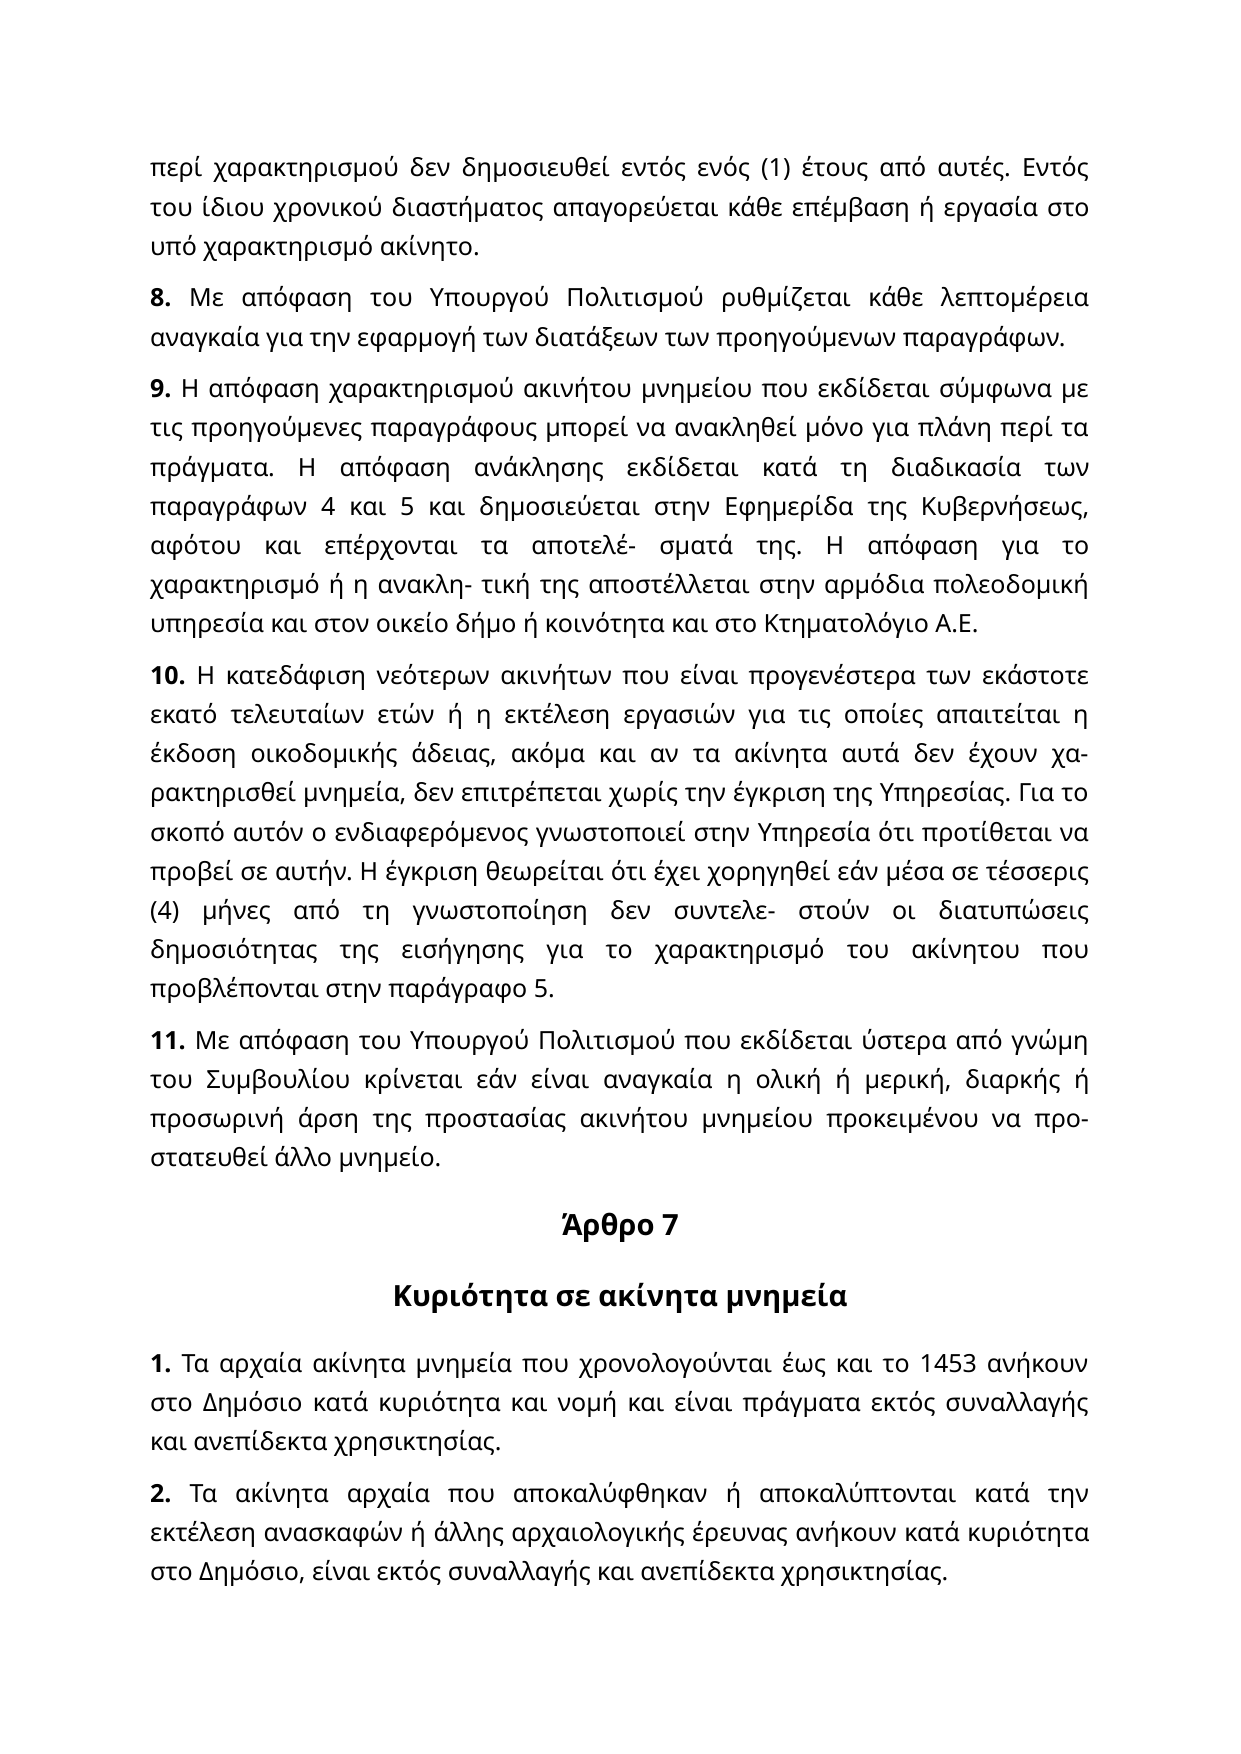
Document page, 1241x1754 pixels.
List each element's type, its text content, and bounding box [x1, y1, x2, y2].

text 2. Τα ακίνητα αρχαία που αποκαλύφθηκαν ή αποκαλύπτονται κατά την εκτέλεση ανασκαφών ή άλλης αρχαιολογικής έρευνας ανήκουν κατά κυριότητα στο Δημόσιο, είναι εκτός συναλλαγής και ανεπίδεκτα χρησικτησίας. [150, 1475, 1090, 1588]
text 9. Η απόφαση χαρακτηρισμού ακινήτου μνημείου που εκδίδεται σύμφωνα με τις προηγούμενες παραγράφους μπορεί να ανακληθεί μόνο για πλάνη περί τα πράγματα. Η απόφαση ανάκλησης εκδίδεται κατά τη διαδικασία των παραγράφων 4 και 5 και δημοσιεύεται στην Εφημερίδα της Κυβερνήσεως, αφότου και επέρχονται τα αποτελέ- σματά της. Η απόφαση για το χαρακτηρισμό ή η ανακλη- τική της αποστέλλεται στην αρμόδια πολεοδομική υπηρεσία και στον οικείο δήμο ή κοινότητα και στο Κτηματολόγιο Α.Ε. [150, 371, 1090, 640]
text 1. Τα αρχαία ακίνητα μνημεία που χρονολογούνται έως και το 1453 ανήκουν στο Δημόσιο κατά κυριότητα και νομή και είναι πράγματα εκτός συναλλαγής και ανεπίδεκτα χρησικτησίας. [150, 1345, 1090, 1458]
subtitle Κυριότητα σε ακίνητα μνημεία [150, 1275, 1090, 1314]
text περί χαρακτηρισμού δεν δημοσιευθεί εντός ενός (1) έτους από αυτές. Εντός του ίδιου χρονικού διαστήματος απαγορεύεται κάθε επέμβαση ή εργασία στο υπό χαρακτηρισμό ακίνητο. [150, 150, 1090, 262]
text 10. Η κατεδάφιση νεότερων ακινήτων που είναι προγενέστερα των εκάστοτε εκατό τελευταίων ετών ή η εκτέλεση εργασιών για τις οποίες απαιτείται η έκδοση οικοδομικής άδειας, ακόμα και αν τα ακίνητα αυτά δεν έχουν χα- ρακτηρισθεί μνημεία, δεν επιτρέπεται χωρίς την έγκριση της Υπηρεσίας. Για το σκοπό αυτόν ο ενδιαφερόμενος γνωστοποιεί στην Υπηρεσία ότι προτίθεται να προβεί σε αυτήν. Η έγκριση θεωρείται ότι έχει χορηγηθεί εάν μέσα σε τέσσερις (4) μήνες από τη γνωστοποίηση δεν συντελε- στούν οι διατυπώσεις δημοσιότητας της εισήγησης για το χαρακτηρισμό του ακίνητου που προβλέπονται στην παράγραφο 5. [150, 657, 1090, 1005]
subtitle Άρθρο 7 [150, 1204, 1090, 1244]
text 8. Με απόφαση του Υπουργού Πολιτισμού ρυθμίζεται κάθε λεπτομέρεια αναγκαία για την εφαρμογή των διατάξεων των προηγούμενων παραγράφων. [150, 280, 1090, 353]
text 11. Με απόφαση του Υπουργού Πολιτισμού που εκδίδεται ύστερα από γνώμη του Συμβουλίου κρίνεται εάν είναι αναγκαία η ολική ή μερική, διαρκής ή προσωρινή άρση της προστασίας ακινήτου μνημείου προκειμένου να προ- στατευθεί άλλο μνημείο. [150, 1022, 1090, 1174]
